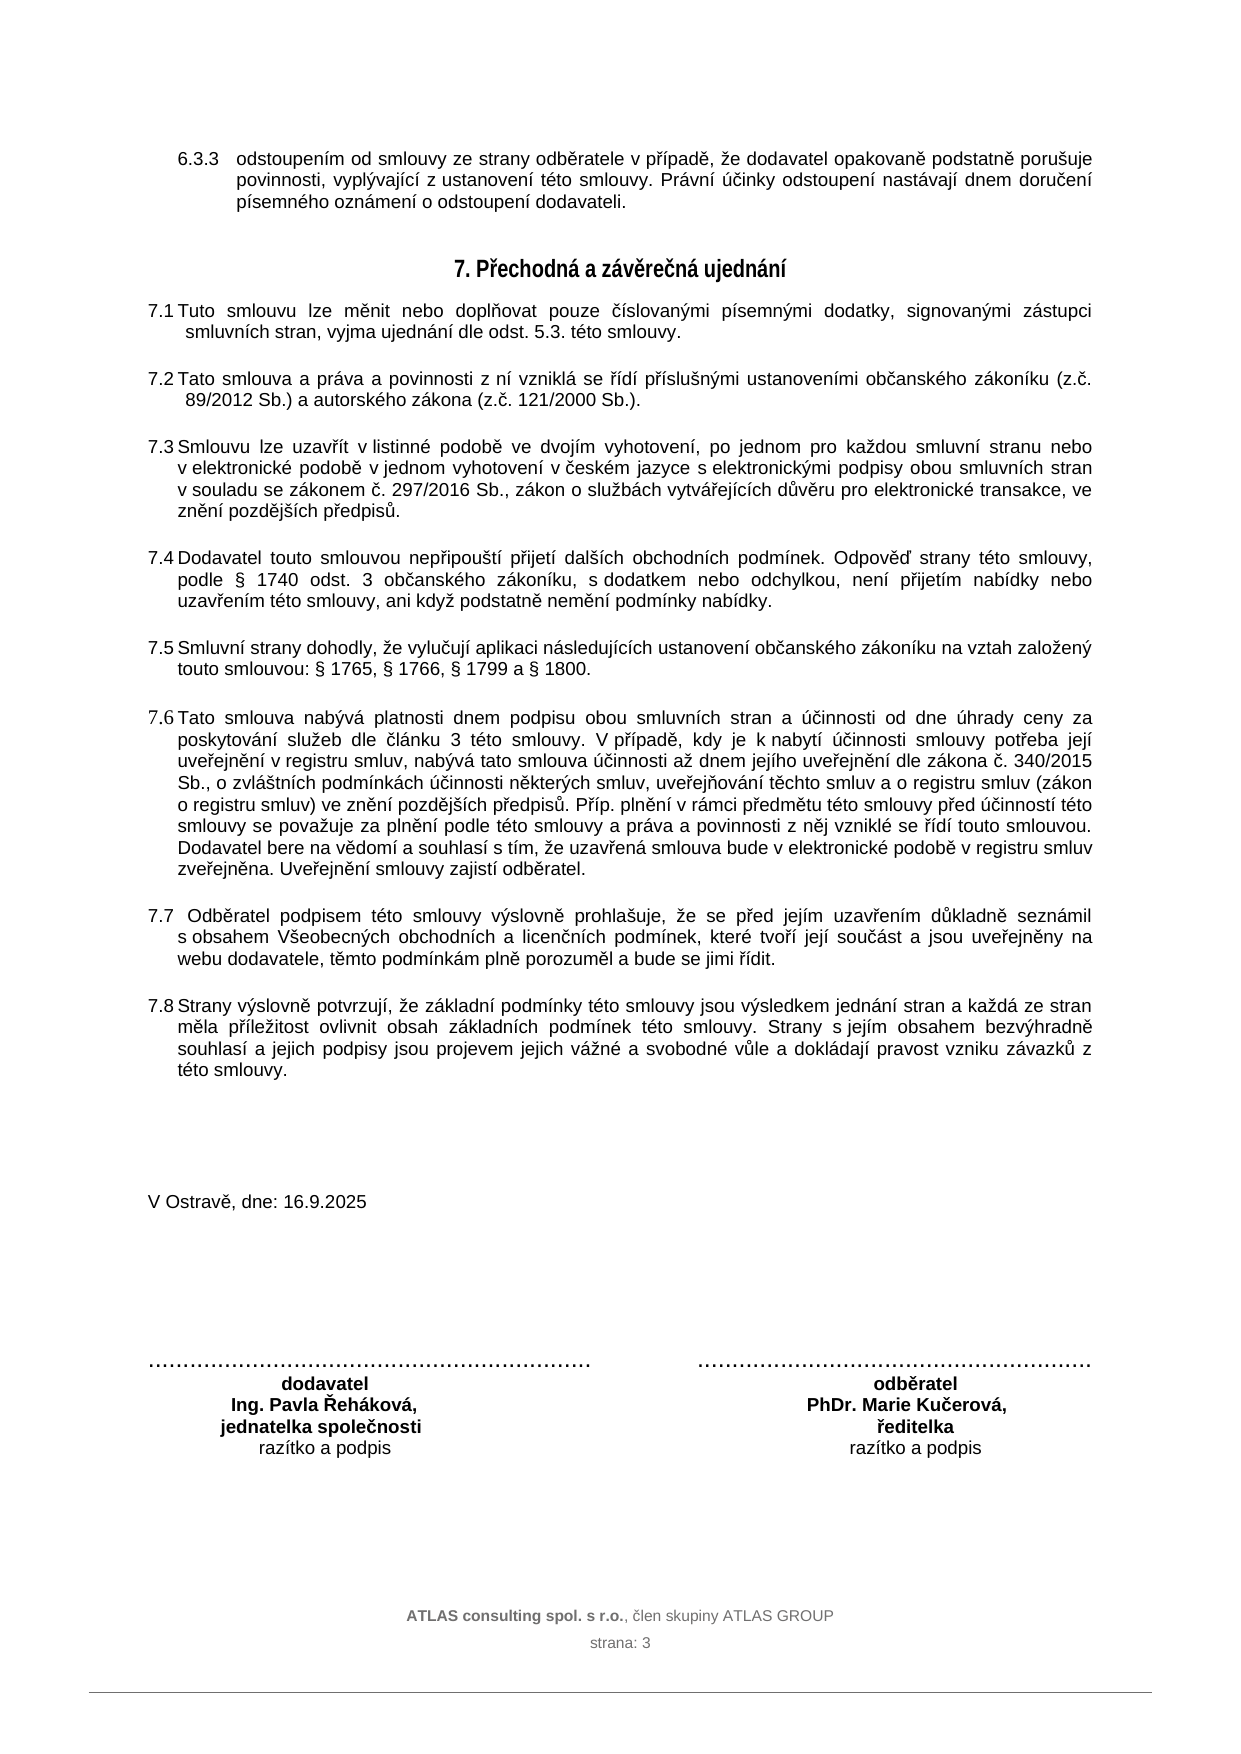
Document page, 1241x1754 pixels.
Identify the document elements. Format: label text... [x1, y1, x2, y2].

list Tato smlouva nabývá platnosti dnem podpisu obou smluvních stran a účinnosti od dne úhrady ceny za poskytování služeb dle článku 3 této smlouvy. V případě, kdy je k nabytí účinnosti smlouvy potřeba její uveřejnění v registru smluv, nabývá tato smlouva účinnosti až dnem jejího uveřejnění dle zákona č. 340/2015 Sb., o zvláštních podmínkách účinnosti některých smluv, uveřejňování těchto smluv a o registru smluv (zákon o registru smluv) ve znění pozdějších předpisů. Příp. plnění v rámci předmětu této smlouvy před účinností této smlouvy se považuje za plnění podle této smlouvy a práva a povinnosti z něj vzniklé se řídí touto smlouvou. Dodavatel bere na vědomí a souhlasí s tím, že uzavřená smlouva bude v elektronické podobě v registru smluv zveřejněna. Uveřejnění smlouvy zajistí odběratel. [148, 705, 1093, 880]
subtitle 7. Přechodná a závěrečná ujednání [148, 254, 1093, 283]
list Tuto smlouvu lze měnit nebo doplňovat pouze číslovanými písemnými dodatky, signovanými zástupci smluvních stran, vyjma ujednání dle odst. 5.3. této smlouvy. [148, 299, 1093, 342]
text razítko a podpis razítko a podpis [148, 1437, 1093, 1459]
list Strany výslovně potvrzují, že základní podmínky této smlouvy jsou výsledkem jednání stran a každá ze stran měla příležitost ovlivnit obsah základních podmínek této smlouvy. Strany s jejím obsahem bezvýhradně souhlasí a jejich podpisy jsou projevem jejich vážné a svobodné vůle a dokládají pravost vzniku závazků z této smlouvy. [148, 994, 1093, 1081]
text jednatelka společnosti ředitelka [148, 1416, 1093, 1437]
text Ing. Pavla Řeháková, PhDr. Marie Kučerová, [148, 1394, 1093, 1416]
list Dodavatel touto smlouvou nepřipouští přijetí dalších obchodních podmínek. Odpověď strany této smlouvy, podle § 1740 odst. 3 občanského zákoníku, s dodatkem nebo odchylkou, není přijetím nabídky nebo uzavřením této smlouvy, ani když podstatně nemění podmínky nabídky. [148, 547, 1093, 612]
text ................................................................ ......................................................... [148, 1344, 1093, 1372]
list Smlouvu lze uzavřít v listinné podobě ve dvojím vyhotovení, po jednom pro každou smluvní stranu nebo v elektronické podobě v jednom vyhotovení v českém jazyce s elektronickými podpisy obou smluvních stran v souladu se zákonem č. 297/2016 Sb., zákon o službách vytvářejících důvěru pro elektronické transakce, ve znění pozdějších předpisů. [148, 436, 1093, 522]
text V Ostravě, dne: 16.9.2025 [148, 1190, 1093, 1212]
text dodavatel odběratel [148, 1372, 1093, 1394]
list Odběratel podpisem této smlouvy výslovně prohlašuje, že se před jejím uzavřením důkladně seznámil s obsahem Všeobecných obchodních a licenčních podmínek, které tvoří její součást a jsou uveřejněny na webu dodavatele, těmto podmínkám plně porozuměl a bude se jimi řídit. [148, 905, 1093, 969]
list Smluvní strany dohodly, že vylučují aplikaci následujících ustanovení občanského zákoníku na vztah založený touto smlouvou: § 1765, § 1766, § 1799 a § 1800. [148, 637, 1093, 680]
text 6.3.3 odstoupením od smlouvy ze strany odběratele v případě, že dodavatel opakovaně podstatně porušuje povinnosti, vyplývající z ustanovení této smlouvy. Právní účinky odstoupení nastávají dnem doručení písemného oznámení o odstoupení dodavateli. [177, 148, 1093, 212]
list Tato smlouva a práva a povinnosti z ní vzniklá se řídí příslušnými ustanoveními občanského zákoníku (z.č. 89/2012 Sb.) a autorského zákona (z.č. 121/2000 Sb.). [148, 367, 1093, 411]
